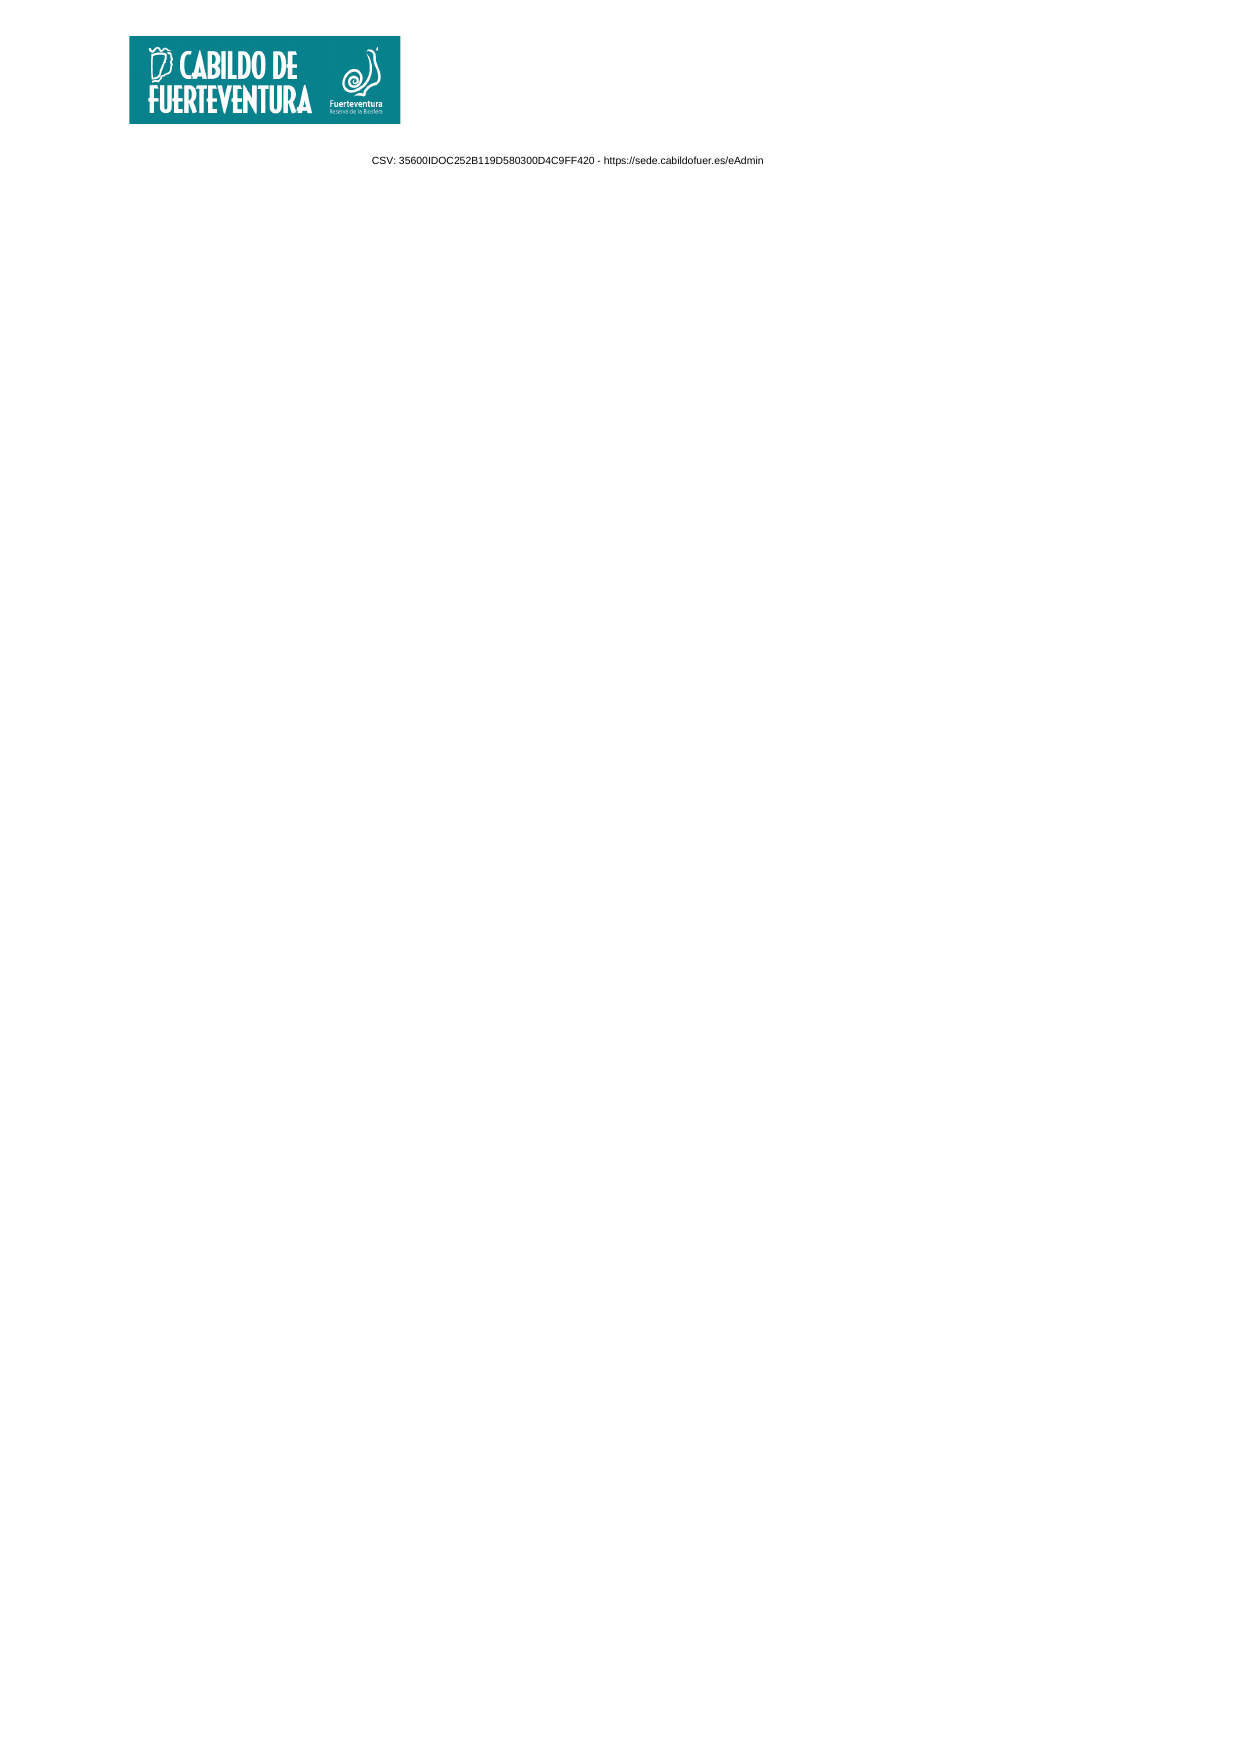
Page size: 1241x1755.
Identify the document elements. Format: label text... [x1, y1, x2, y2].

text CSV: 35600IDOC252B119D580300D4C9FF420 - https://sede.cabildofuer.es/eAdmin [372, 154, 1241, 166]
